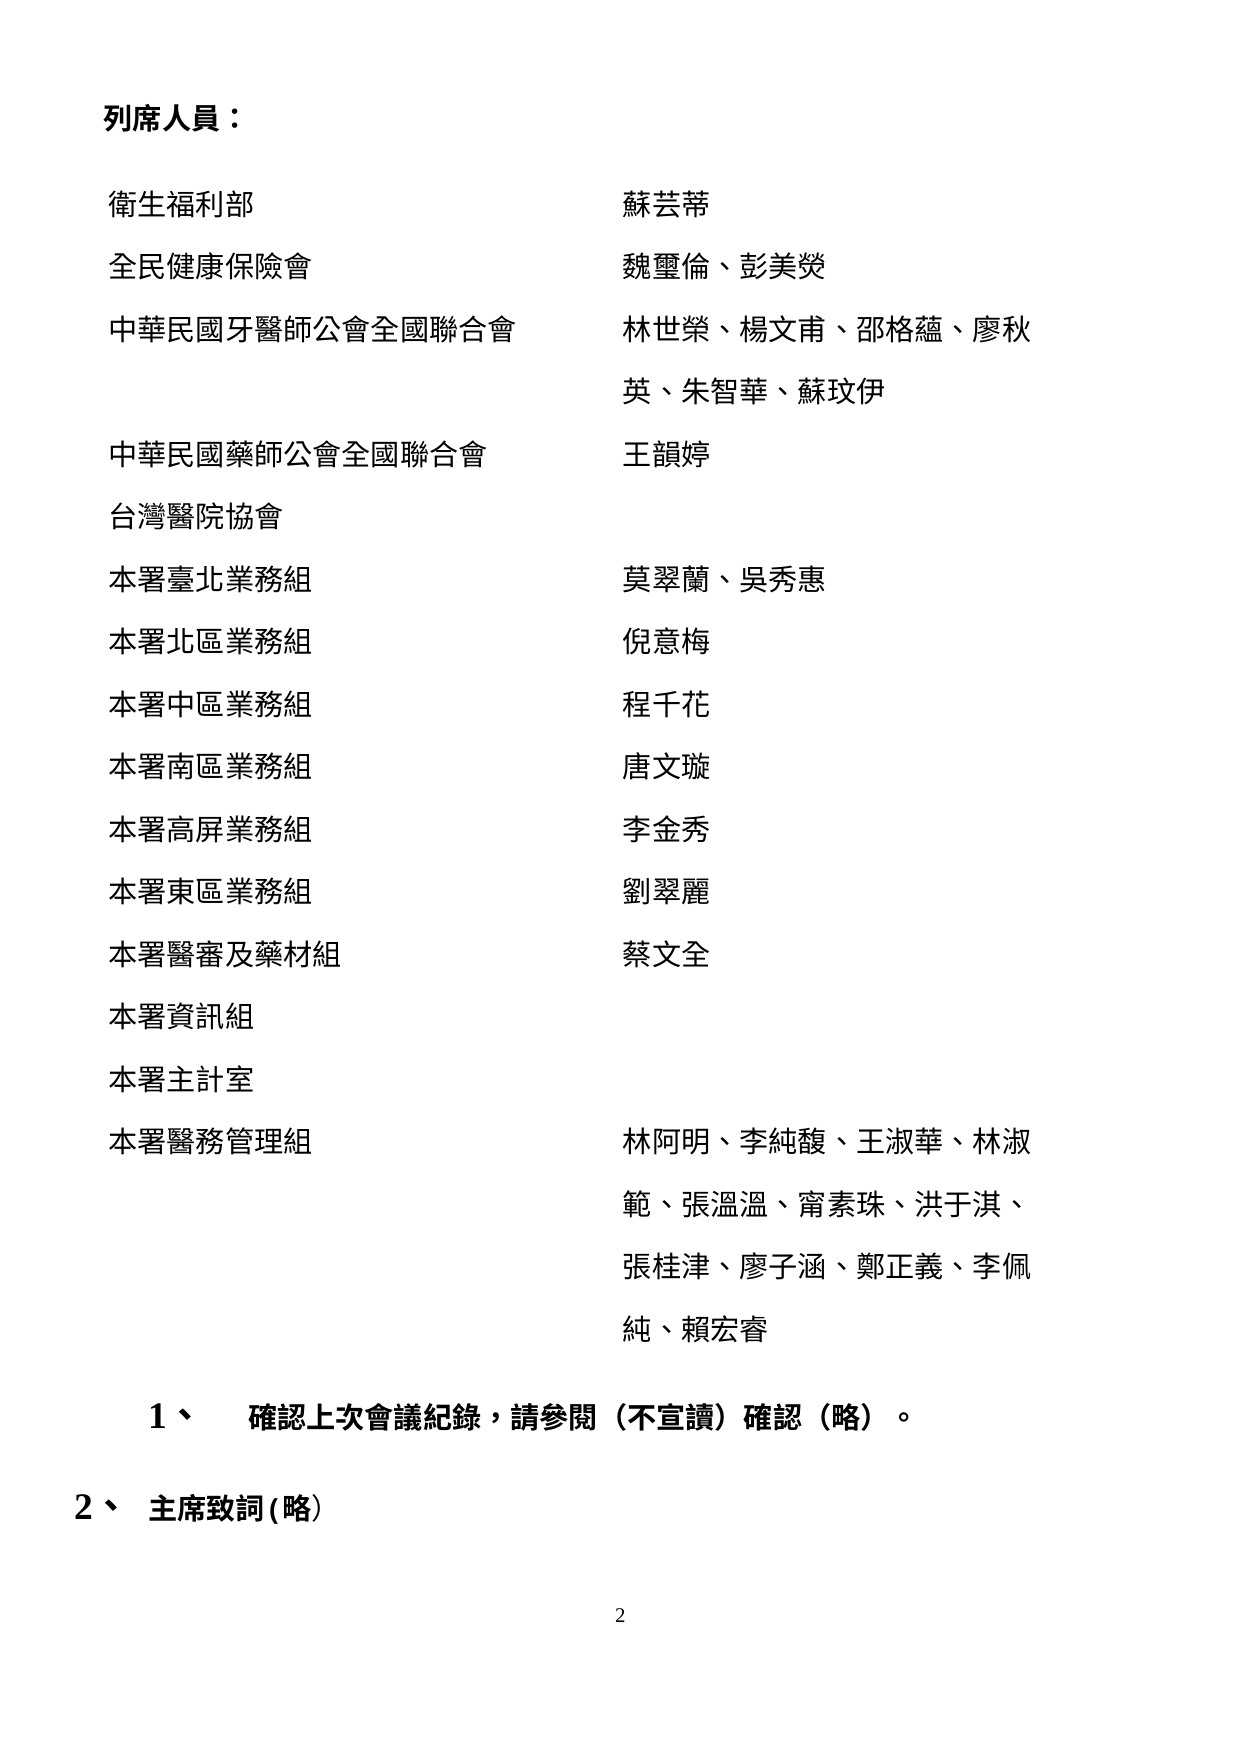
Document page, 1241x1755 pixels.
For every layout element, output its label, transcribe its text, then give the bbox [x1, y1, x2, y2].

table_cell 莫翠蘭、吳秀惠 [620, 536, 1037, 598]
table_cell 王韻婷 [620, 411, 1037, 473]
table_cell [620, 973, 1037, 1036]
table_cell 本署中區業務組 [105, 661, 620, 723]
table_cell 全民健康保險會 [105, 223, 620, 286]
table_cell 李金秀 [620, 786, 1037, 848]
list 確認上次會議紀錄，請參閱（不宣讀）確認（略）。 [148, 1371, 1137, 1433]
list 主席致詞(略） [74, 1461, 1137, 1524]
table_cell 林阿明、李純馥、王淑華、林淑範、張溫溫、甯素珠、洪于淇、張桂津、廖子涵、鄭正義、李佩純、賴宏睿 [620, 1098, 1037, 1348]
table_cell 本署高屏業務組 [105, 786, 620, 848]
table_cell 本署北區業務組 [105, 598, 620, 661]
table_cell 劉翠麗 [620, 848, 1037, 911]
table_cell 本署資訊組 [105, 973, 620, 1036]
table_cell 本署醫審及藥材組 [105, 911, 620, 973]
table_cell 程千花 [620, 661, 1037, 723]
table_cell 中華民國牙醫師公會全國聯合會 [105, 286, 620, 411]
table_cell 魏璽倫、彭美熒 [620, 223, 1037, 286]
table_cell 倪意梅 [620, 598, 1037, 661]
table_cell 唐文璇 [620, 723, 1037, 786]
table_header 蘇芸蒂 [620, 161, 1037, 223]
table_cell 本署東區業務組 [105, 848, 620, 911]
table_cell 台灣醫院協會 [105, 473, 620, 536]
table_cell 本署醫務管理組 [105, 1098, 620, 1348]
table_cell [620, 1036, 1037, 1098]
table_cell 林世榮、楊文甫、邵格蘊、廖秋英、朱智華、蘇玟伊 [620, 286, 1037, 411]
table_cell 本署臺北業務組 [105, 536, 620, 598]
table_cell 蔡文全 [620, 911, 1037, 973]
table_header 衛生福利部 [105, 161, 620, 223]
table_cell [620, 473, 1037, 536]
text 列席人員： [103, 96, 1137, 138]
table_cell 本署南區業務組 [105, 723, 620, 786]
table_cell 本署主計室 [105, 1036, 620, 1098]
table_cell 中華民國藥師公會全國聯合會 [105, 411, 620, 473]
